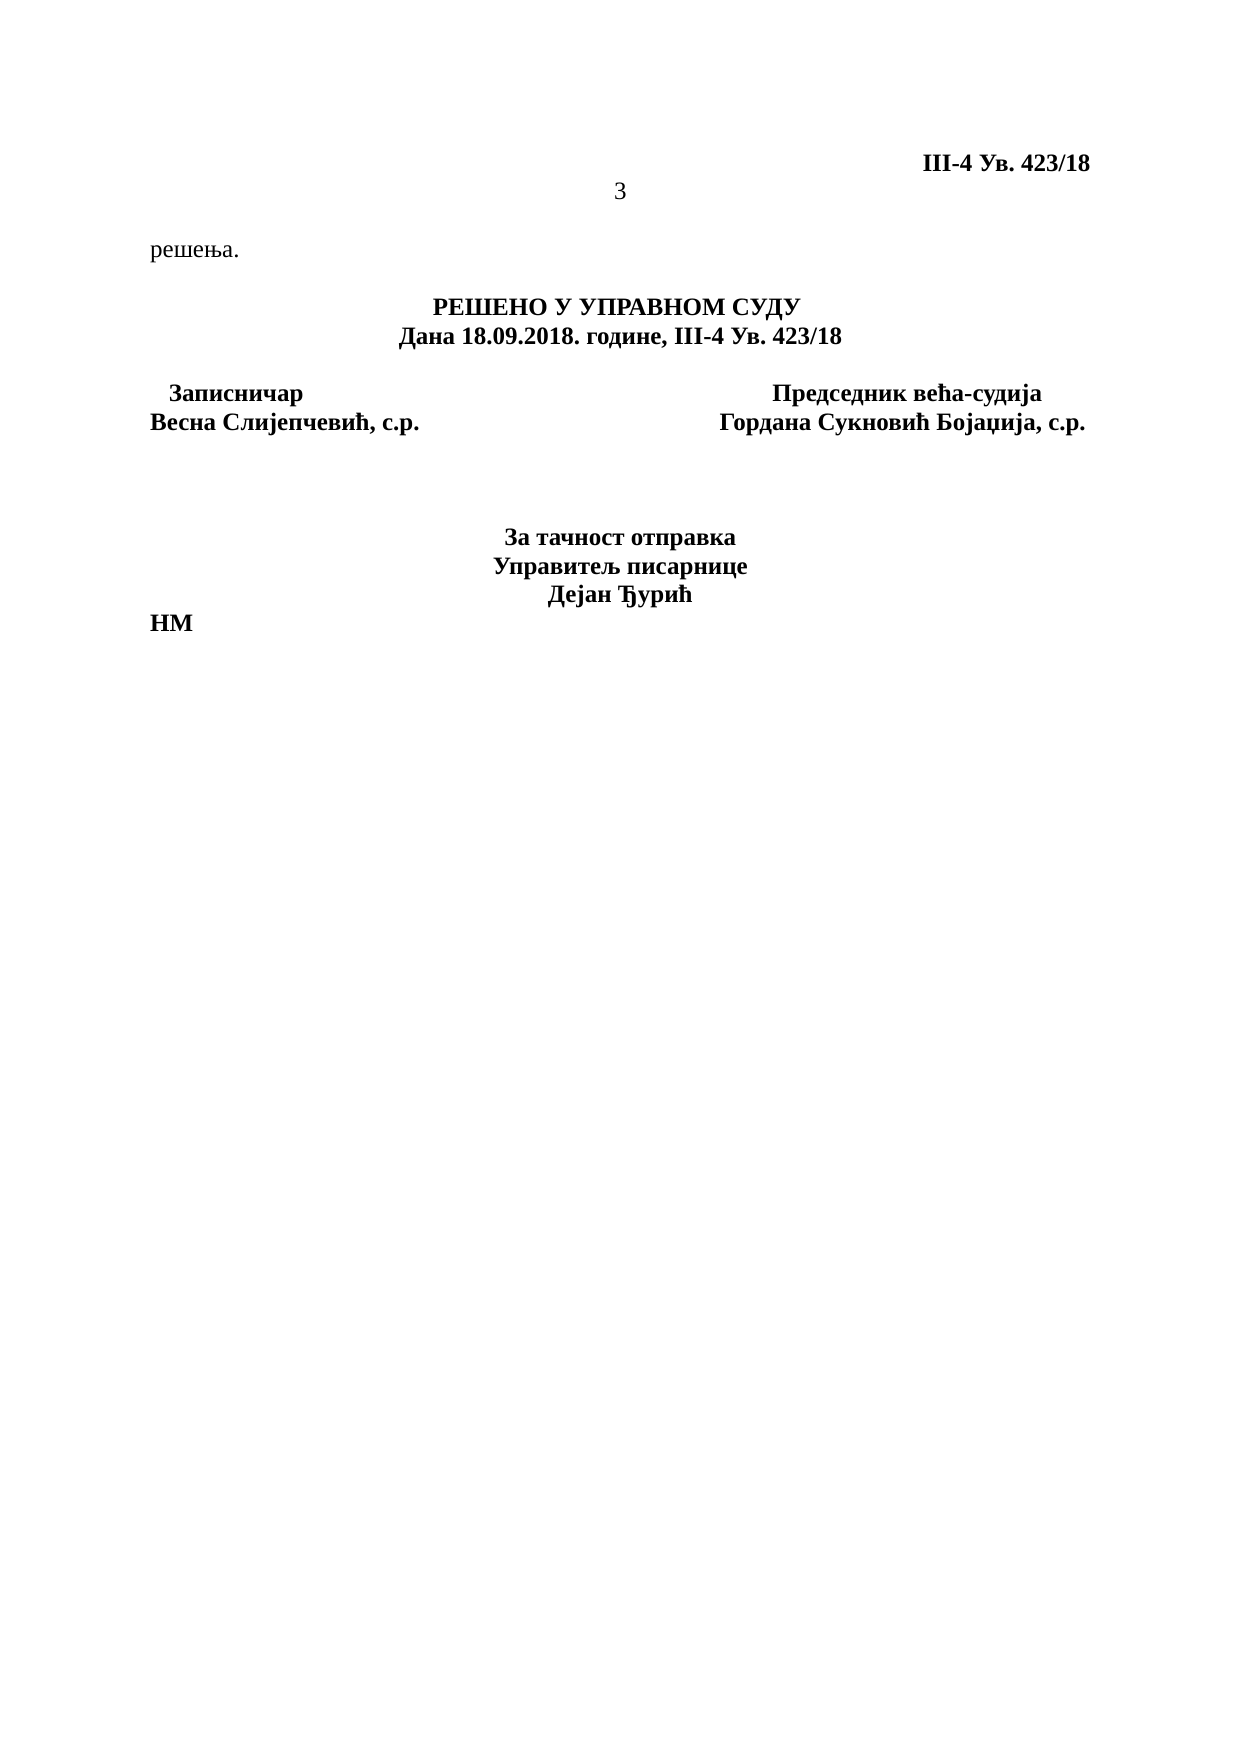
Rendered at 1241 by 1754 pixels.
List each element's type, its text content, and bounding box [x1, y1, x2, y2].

text Дана 18.09.2018. године, III-4 Ув. 423/18 [150, 321, 1090, 349]
text НМ [150, 608, 1090, 637]
text Записничар Председник већа-судија [150, 378, 1090, 407]
text РЕШЕНО У УПРАВНОМ СУДУ [150, 292, 1090, 321]
text Весна Слијепчевић, с.р. Гордана Сукновић Бојаџија, с.р. [150, 407, 1090, 436]
text За тачност отправка [150, 522, 1090, 551]
text решења. [150, 234, 1090, 263]
text Дејан Ђурић [150, 579, 1090, 608]
text Управитељ писарнице [150, 551, 1090, 579]
